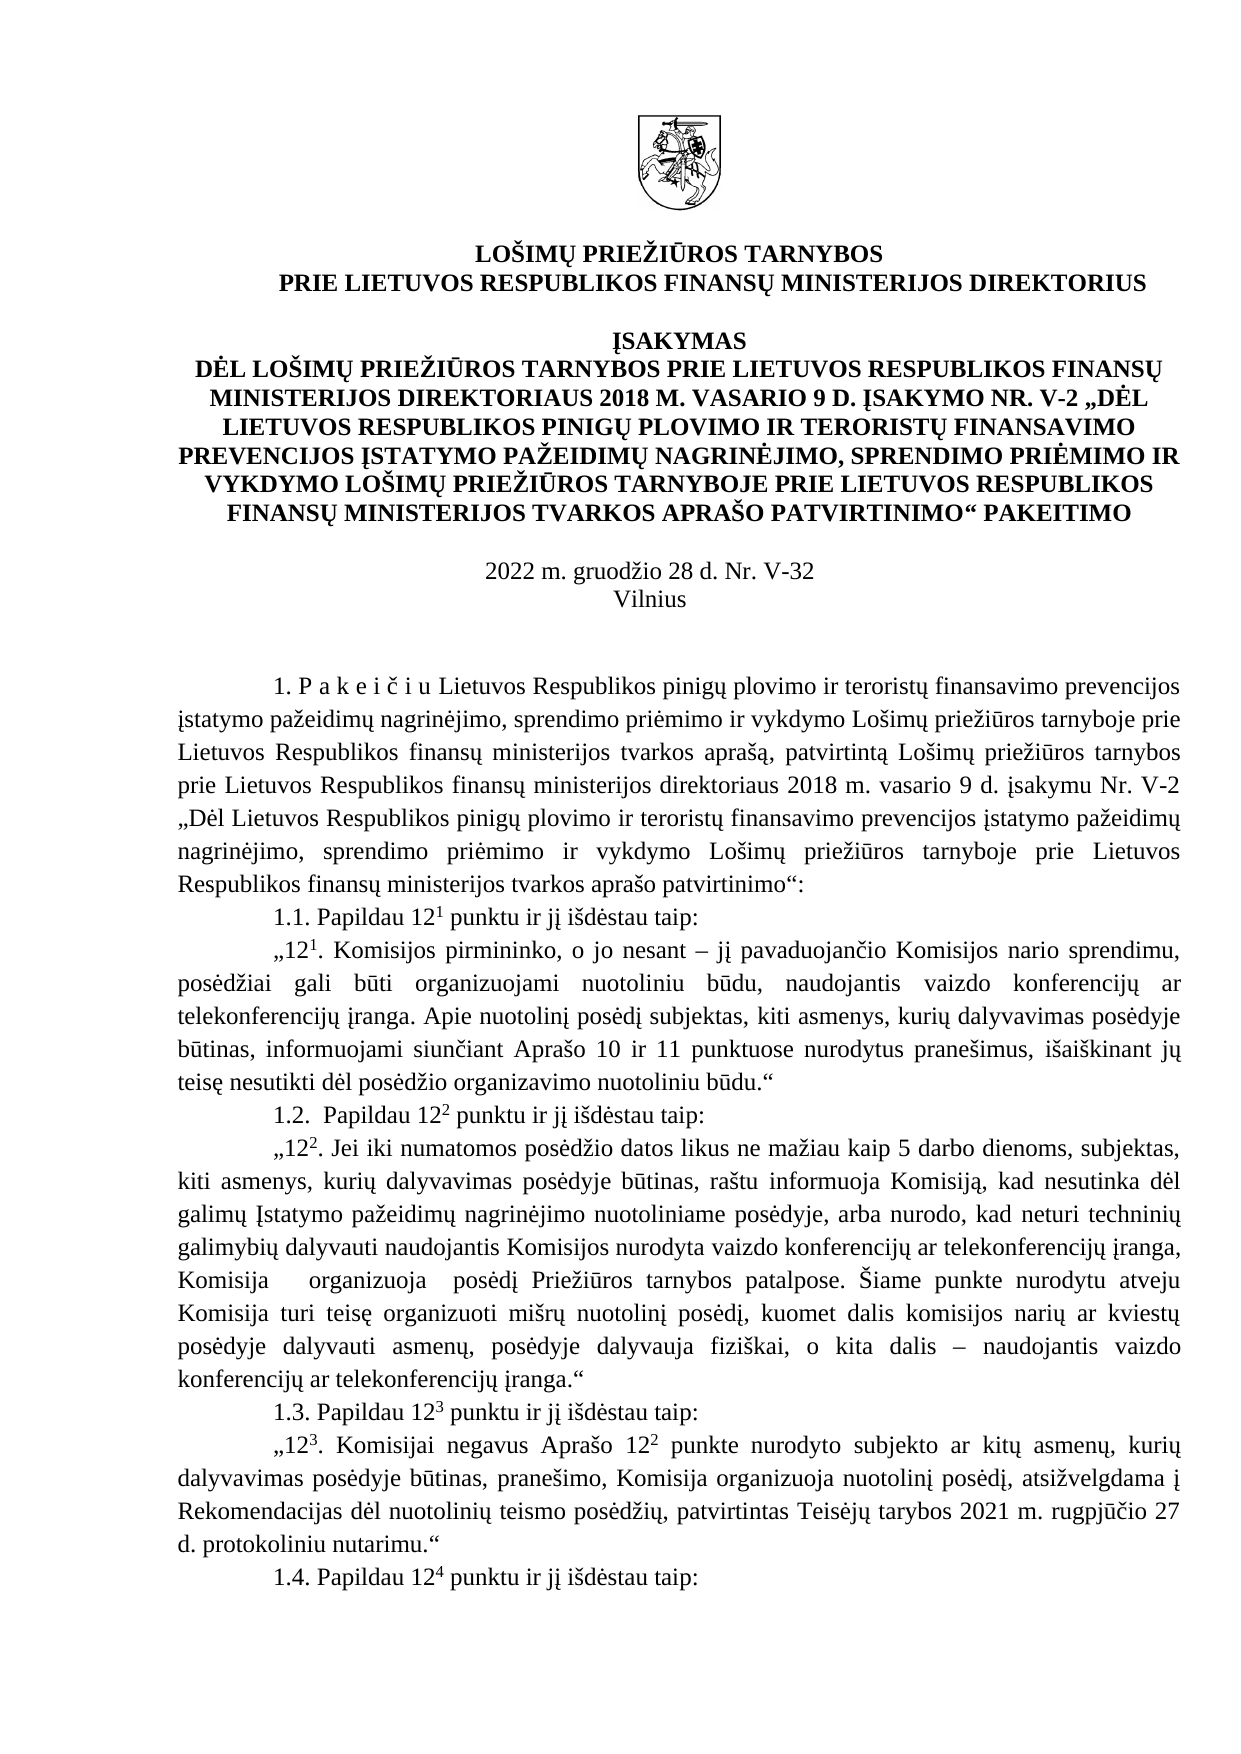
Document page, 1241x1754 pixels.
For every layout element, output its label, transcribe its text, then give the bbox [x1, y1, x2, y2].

text 1.1. Papildau 121 punktu ir jį išdėstau taip: [177, 902, 1181, 931]
text „123. Komisijai negavus Aprašo 122 punkte nurodyto subjekto ar kitų asmenų, kurių dalyvavimas posėdyje būtinas, pranešimo, Komisija organizuoja nuotolinį posėdį, atsižvelgdama į Rekomendacijas dėl nuotolinių teismo posėdžių, patvirtintas Teisėjų tarybos 2021 m. rugpjūčio 27 d. protokoliniu nutarimu.“ [177, 1430, 1181, 1558]
text 1.3. Papildau 123 punktu ir jį išdėstau taip: [177, 1397, 1181, 1426]
text DĖL LOŠIMŲ PRIEŽIŪROS TARNYBOS PRIE LIETUVOS RESPUBLIKOS FINANSŲ MINISTERIJOS DIREKTORIAUS 2018 m. vasario 9 d. įsakymo Nr. v-2 „DĖL Lietuvos Respublikos pinigų plovimo ir teroristų finansavimo prevencijos įstatymo pažeidimų nagrinėjimo, sprendimo priėmimo ir vykdymo Lošimų priežiūros tarnyboje prie Lietuvos Respublikos finansų ministerijos tvarkos aprašo patvirtinimo“ pakeitimo [177, 354, 1181, 527]
text Vilnius [177, 584, 1122, 613]
text 1.4. Papildau 124 punktu ir jį išdėstau taip: [177, 1562, 1181, 1591]
text „122. Jei iki numatomos posėdžio datos likus ne mažiau kaip 5 darbo dienoms, subjektas, kiti asmenys, kurių dalyvavimas posėdyje būtinas, raštu informuoja Komisiją, kad nesutinka dėl galimų Įstatymo pažeidimų nagrinėjimo nuotoliniame posėdyje, arba nurodo, kad neturi techninių galimybių dalyvauti naudojantis Komisijos nurodyta vaizdo konferencijų ar telekonferencijų įranga, Komisija organizuoja posėdį Priežiūros tarnybos patalpose. Šiame punkte nurodytu atveju Komisija turi teisę organizuoti mišrų nuotolinį posėdį, kuomet dalis komisijos narių ar kviestų posėdyje dalyvauti asmenų, posėdyje dalyvauja fiziškai, o kita dalis – naudojantis vaizdo konferencijų ar telekonferencijų įranga.“ [177, 1133, 1181, 1393]
text 2022 m. gruodžio 28 d. Nr. V-32 [177, 556, 1122, 584]
text PRIE LIETUVOS RESPUBLIKOS FINANSŲ MINISTERIJOS DIREKTORIUS [177, 268, 1181, 297]
text ĮSAKYMAS [177, 326, 1181, 354]
text „121. Komisijos pirmininko, o jo nesant – jį pavaduojančio Komisijos nario sprendimu, posėdžiai gali būti organizuojami nuotoliniu būdu, naudojantis vaizdo konferencijų ar telekonferencijų įranga. Apie nuotolinį posėdį subjektas, kiti asmenys, kurių dalyvavimas posėdyje būtinas, informuojami siunčiant Aprašo 10 ir 11 punktuose nurodytus pranešimus, išaiškinant jų teisę nesutikti dėl posėdžio organizavimo nuotoliniu būdu.“ [177, 935, 1181, 1096]
text 1. P a k e i č i u Lietuvos Respublikos pinigų plovimo ir teroristų finansavimo prevencijos įstatymo pažeidimų nagrinėjimo, sprendimo priėmimo ir vykdymo Lošimų priežiūros tarnyboje prie Lietuvos Respublikos finansų ministerijos tvarkos aprašą, patvirtintą Lošimų priežiūros tarnybos prie Lietuvos Respublikos finansų ministerijos direktoriaus 2018 m. vasario 9 d. įsakymu Nr. V-2 „Dėl Lietuvos Respublikos pinigų plovimo ir teroristų finansavimo prevencijos įstatymo pažeidimų nagrinėjimo, sprendimo priėmimo ir vykdymo Lošimų priežiūros tarnyboje prie Lietuvos Respublikos finansų ministerijos tvarkos aprašo patvirtinimo“: [177, 671, 1181, 898]
text LOŠIMŲ PRIEŽIŪROS TARNYBOS [177, 239, 1181, 268]
text 1.2. Papildau 122 punktu ir jį išdėstau taip: [177, 1100, 1181, 1129]
